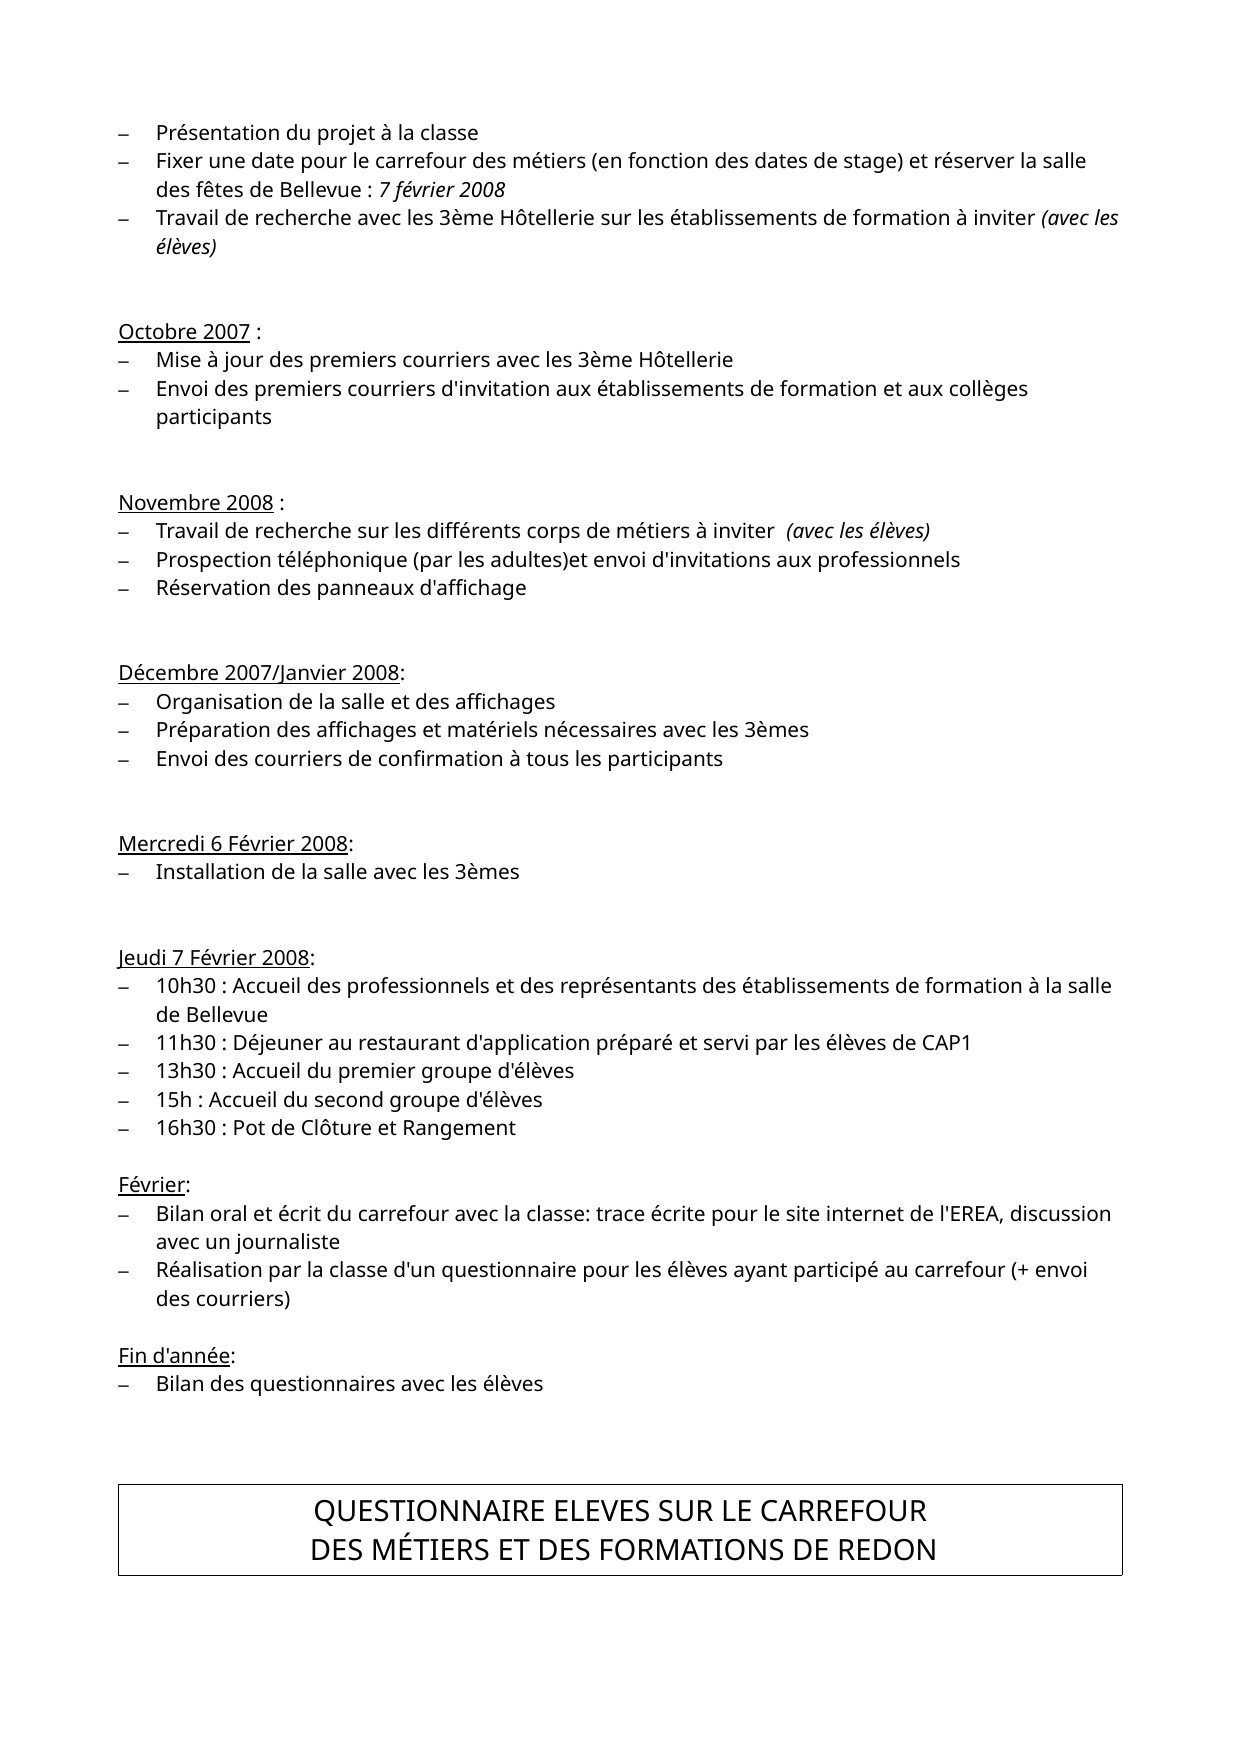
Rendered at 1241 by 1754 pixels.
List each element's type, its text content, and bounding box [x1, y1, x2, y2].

text Novembre 2008 : [118, 488, 1122, 516]
list Mise à jour des premiers courriers avec les 3ème Hôtellerie [118, 346, 1122, 374]
list Installation de la salle avec les 3èmes [118, 857, 1122, 886]
list 13h30 : Accueil du premier groupe d'élèves [118, 1057, 1122, 1085]
list Envoi des premiers courriers d'invitation aux établissements de formation et aux collèges participants [118, 374, 1122, 431]
text Jeudi 7 Février 2008: [118, 943, 1122, 971]
list Préparation des affichages et matériels nécessaires avec les 3èmes [118, 715, 1122, 744]
list 11h30 : Déjeuner au restaurant d'application préparé et servi par les élèves de CAP1 [118, 1028, 1122, 1057]
text Octobre 2007 : [118, 317, 1122, 346]
text Fin d'année: [118, 1341, 1122, 1369]
text Février: [118, 1170, 1122, 1199]
list 16h30 : Pot de Clôture et Rangement [118, 1113, 1122, 1142]
list Bilan des questionnaires avec les élèves [118, 1369, 1122, 1398]
list 15h : Accueil du second groupe d'élèves [118, 1085, 1122, 1113]
list Organisation de la salle et des affichages [118, 687, 1122, 715]
list Envoi des courriers de confirmation à tous les participants [118, 744, 1122, 772]
list Travail de recherche avec les 3ème Hôtellerie sur les établissements de formation à inviter (avec les élèves) [118, 203, 1122, 260]
list Travail de recherche sur les différents corps de métiers à inviter (avec les élèves) [118, 516, 1122, 545]
text Décembre 2007/Janvier 2008: [118, 658, 1122, 687]
list 10h30 : Accueil des professionnels et des représentants des établissements de formation à la salle de Bellevue [118, 971, 1122, 1028]
list Réservation des panneaux d'affichage [118, 573, 1122, 602]
list Fixer une date pour le carrefour des métiers (en fonction des dates de stage) et réserver la salle des fêtes de Bellevue : 7 février 2008 [118, 147, 1122, 203]
list Réalisation par la classe d'un questionnaire pour les élèves ayant participé au carrefour (+ envoi des courriers) [118, 1256, 1122, 1312]
table_header QUESTIONNAIRE ELEVES SUR LE CARREFOUR DES MÉTIERS ET DES FORMATIONS DE REDON [119, 1485, 1122, 1575]
list Bilan oral et écrit du carrefour avec la classe: trace écrite pour le site internet de l'EREA, discussion avec un journaliste [118, 1199, 1122, 1256]
list Prospection téléphonique (par les adultes)et envoi d'invitations aux professionnels [118, 545, 1122, 573]
list Présentation du projet à la classe [118, 118, 1122, 147]
text Mercredi 6 Février 2008: [118, 829, 1122, 857]
